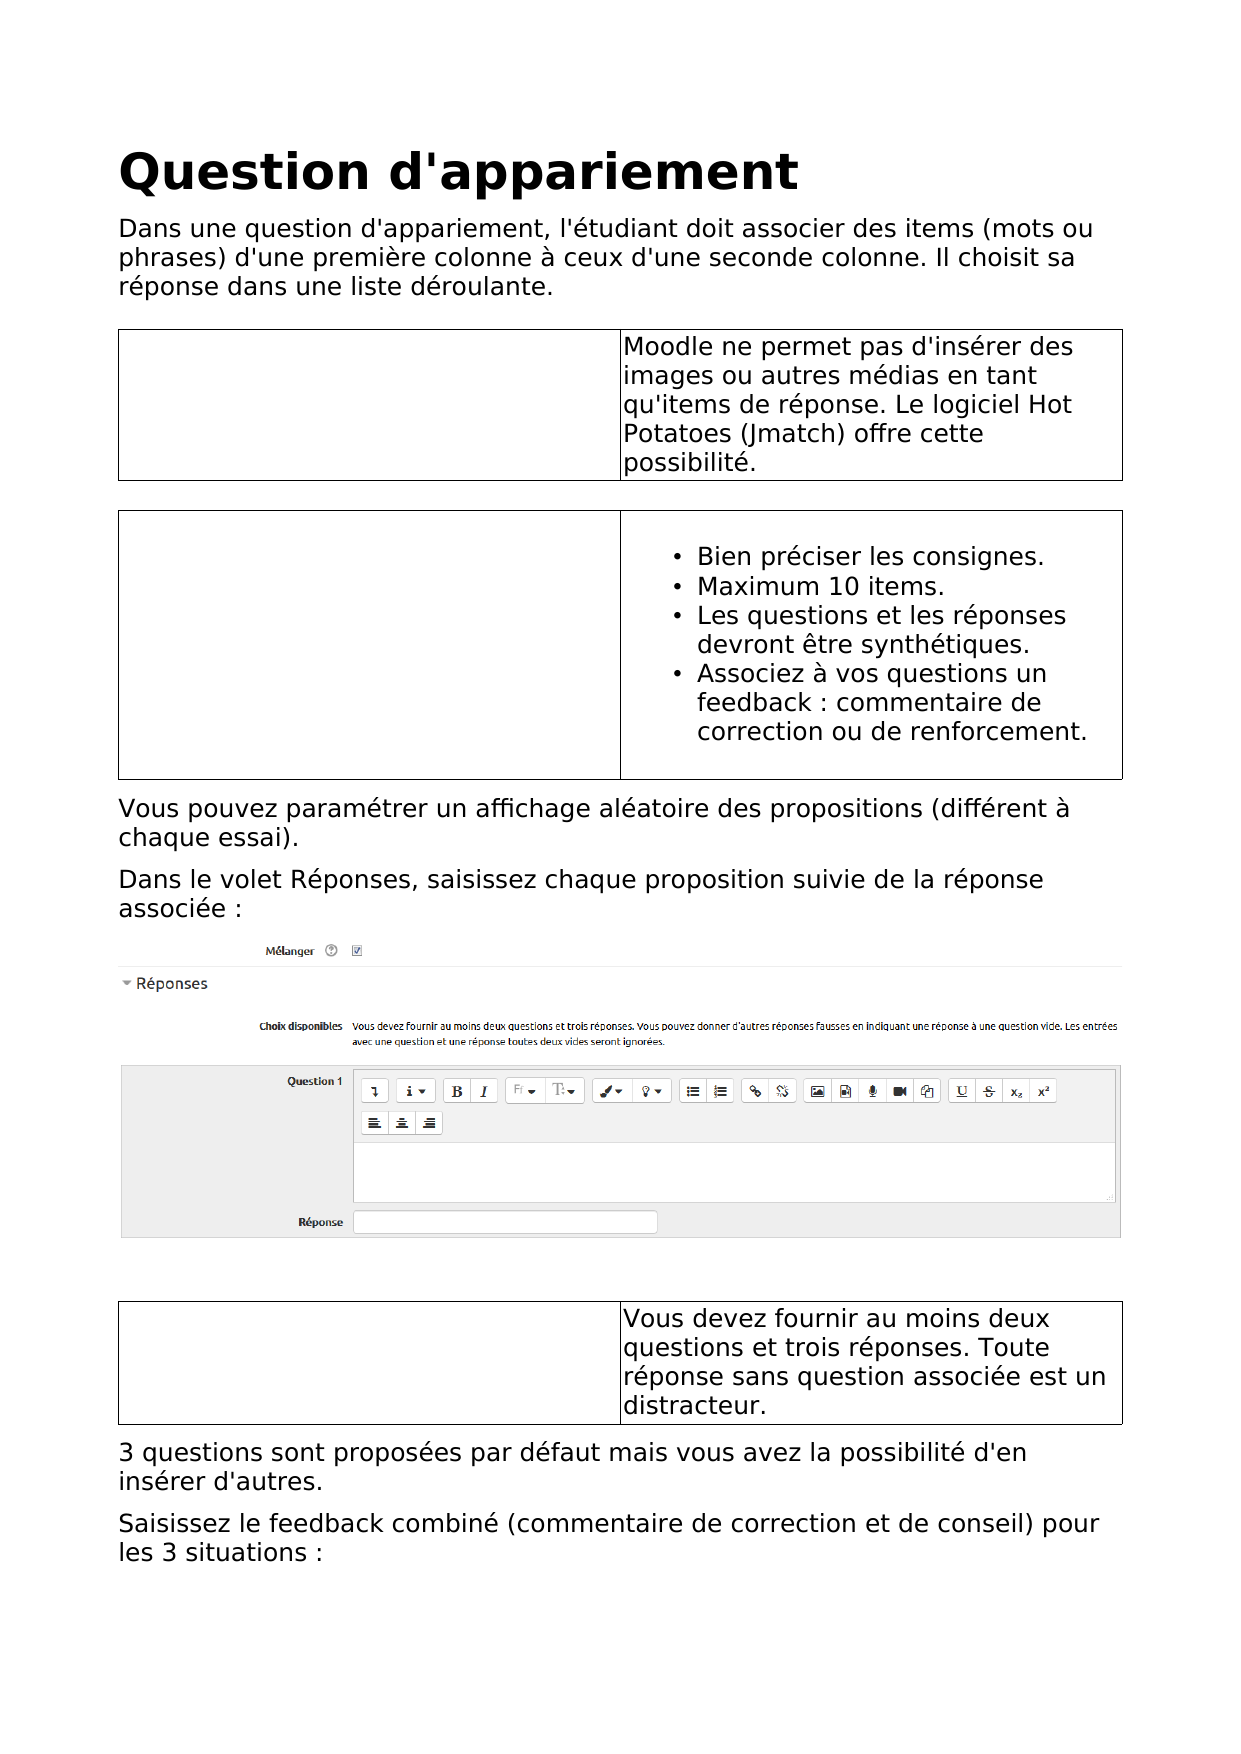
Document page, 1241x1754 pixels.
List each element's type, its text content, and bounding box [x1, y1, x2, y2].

table_header [119, 330, 620, 480]
text Saisissez le feedback combiné (commentaire de correction et de conseil) pour les 3 situations : [118, 1509, 1122, 1568]
subtitle Question d'appariement [118, 143, 1122, 201]
text 3 questions sont proposées par défaut mais vous avez la possibilité d'en insérer d'autres. [118, 1438, 1122, 1497]
table_header Bien préciser les consignes. Maximum 10 items. Les questions et les réponses devront être synthétiques. Associez à vos questions un feedback : commentaire de correction ou de renforcement. [621, 511, 1122, 779]
text Vous pouvez paramétrer un affichage aléatoire des propositions (différent à chaque essai). [118, 794, 1122, 852]
table_header [119, 511, 620, 779]
table_header Moodle ne permet pas d'insérer des images ou autres médias en tant qu'items de réponse. Le logiciel Hot Potatoes (Jmatch) offre cette possibilité. [621, 330, 1122, 480]
picture [118, 935, 1123, 1245]
text Dans une question d'appariement, l'étudiant doit associer des items (mots ou phrases) d'une première colonne à ceux d'une seconde colonne. Il choisit sa réponse dans une liste déroulante. [118, 214, 1122, 301]
text Dans le volet Réponses, saisissez chaque proposition suivie de la réponse associée : [118, 865, 1122, 923]
table_header [119, 1302, 620, 1423]
table_header Vous devez fournir au moins deux questions et trois réponses. Toute réponse sans question associée est un distracteur. [621, 1302, 1122, 1423]
